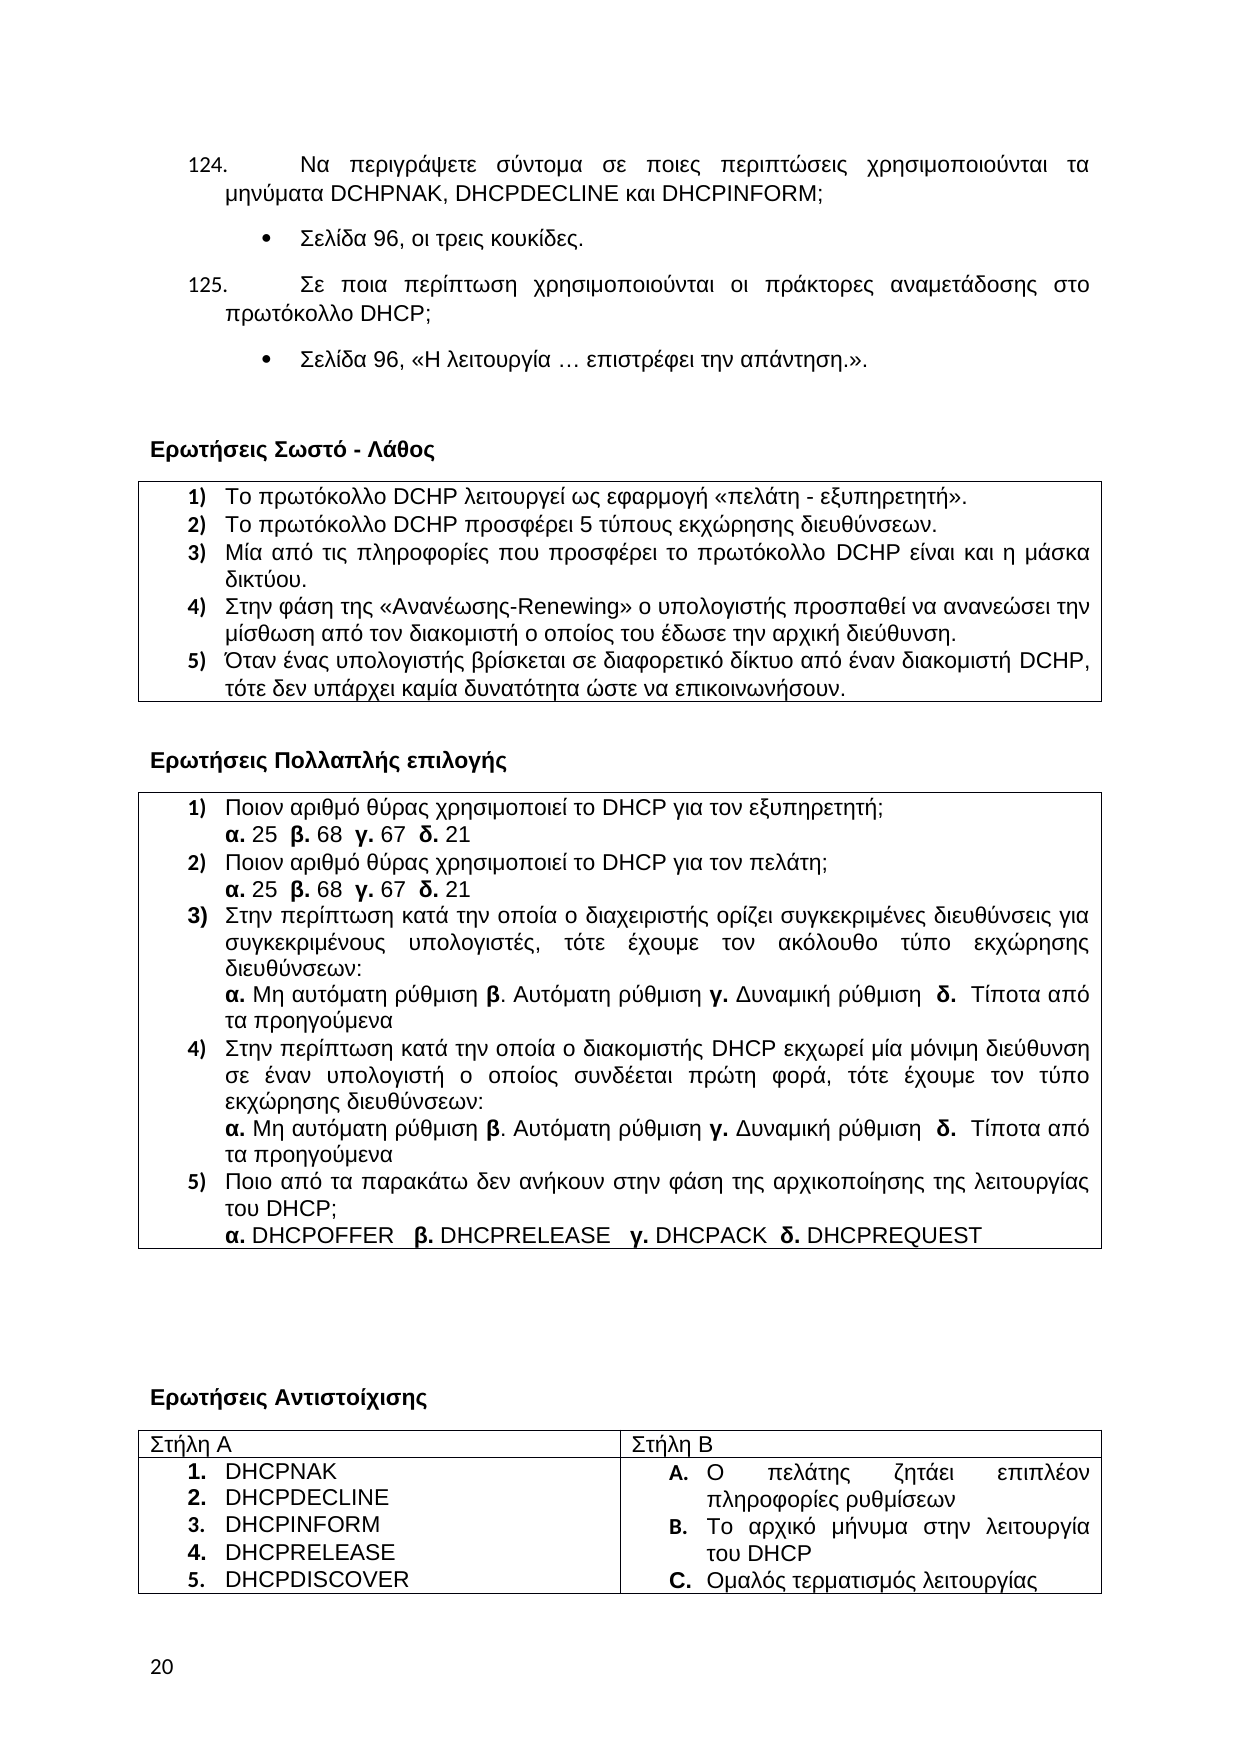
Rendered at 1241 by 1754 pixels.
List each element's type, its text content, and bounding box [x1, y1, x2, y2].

table_header Στήλη Α [139, 1431, 620, 1457]
list Σε ποια περίπτωση χρησιμοποιούνται οι πράκτορες αναμετάδοσης στο πρωτόκολλο DHCP; [187, 270, 1090, 327]
text Ερωτήσεις Αντιστοίχισης [150, 1384, 1090, 1411]
table_cell DHCPNAK DHCPDECLINE DHCPINFORM DHCPRELEASE DHCPDISCOVER [139, 1458, 620, 1593]
list Σελίδα 96, «Η λειτουργία … επιστρέφει την απάντηση.». [262, 346, 1090, 372]
table_header Ποιον αριθμό θύρας χρησιμοποιεί το DHCP για τον εξυπηρετητή; α. 25 β. 68 γ. 67 δ. 21 Ποιον αριθμό θύρας χρησιμοποιεί το DHCP για τον πελάτη; α. 25 β. 68 γ. 67 δ. 21 Στην περίπτωση κατά την οποία ο διαχειριστής ορίζει συγκεκριμένες διευθύνσεις για συγκεκριμένους υπολογιστές, τότε έχουμε τον ακόλουθο τύπο εκχώρησης διευθύνσεων: α. Μη αυτόματη ρύθμιση β. Αυτόματη ρύθμιση γ. Δυναμική ρύθμιση δ. Τίποτα από τα προηγούμενα Στην περίπτωση κατά την οποία ο διακομιστής DHCP εκχωρεί μία μόνιμη διεύθυνση σε έναν υπολογιστή ο οποίος συνδέεται πρώτη φορά, τότε έχουμε τον τύπο εκχώρησης διευθύνσεων: α. Μη αυτόματη ρύθμιση β. Αυτόματη ρύθμιση γ. Δυναμική ρύθμιση δ. Τίποτα από τα προηγούμενα Ποιο από τα παρακάτω δεν ανήκουν στην φάση της αρχικοποίησης της λειτουργίας του DHCP; α. DHCPOFFER β. DHCPRELEASE γ. DHCPACK δ. DHCPREQUEST [139, 793, 1101, 1248]
text Ερωτήσεις Πολλαπλής επιλογής [150, 747, 1090, 773]
table_header Στήλη Β [621, 1431, 1101, 1457]
list Σελίδα 96, οι τρεις κουκίδες. [262, 225, 1090, 252]
table_cell O πελάτης ζητάει επιπλέον πληροφορίες ρυθμίσεων To αρχικό μήνυμα στην λειτουργία του DHCP Ομαλός τερματισμός λειτουργίας Ο διακομιστής δεν επαληθεύει ως σωστές τις ζητηθείσες ρυθμίσεις O πελάτης διαπιστώνει πως οι ρυθμίσεις που του δόθηκαν είναι σε σύγκρουση με αυτές άλλου υπολογιστή [621, 1458, 1101, 1593]
table_header Το πρωτόκολλο DCHP λειτουργεί ως εφαρμογή «πελάτη - εξυπηρετητή». Το πρωτόκολλο DCHP προσφέρει 5 τύπους εκχώρησης διευθύνσεων. Μία από τις πληροφορίες που προσφέρει το πρωτόκολλο DCHP είναι και η μάσκα δικτύου. Στην φάση της «Ανανέωσης-Renewing» ο υπολογιστής προσπαθεί να ανανεώσει την μίσθωση από τον διακομιστή ο οποίος του έδωσε την αρχική διεύθυνση. Όταν ένας υπολογιστής βρίσκεται σε διαφορετικό δίκτυο από έναν διακομιστή DCHP, τότε δεν υπάρχει καμία δυνατότητα ώστε να επικοινωνήσουν. [139, 482, 1101, 701]
text Ερωτήσεις Σωστό - Λάθος [150, 436, 1090, 462]
list Να περιγράψετε σύντομα σε ποιες περιπτώσεις χρησιμοποιούνται τα μηνύματα DCHPNAK, DHCPDECLINE και DHCPINFORM; [187, 150, 1090, 206]
